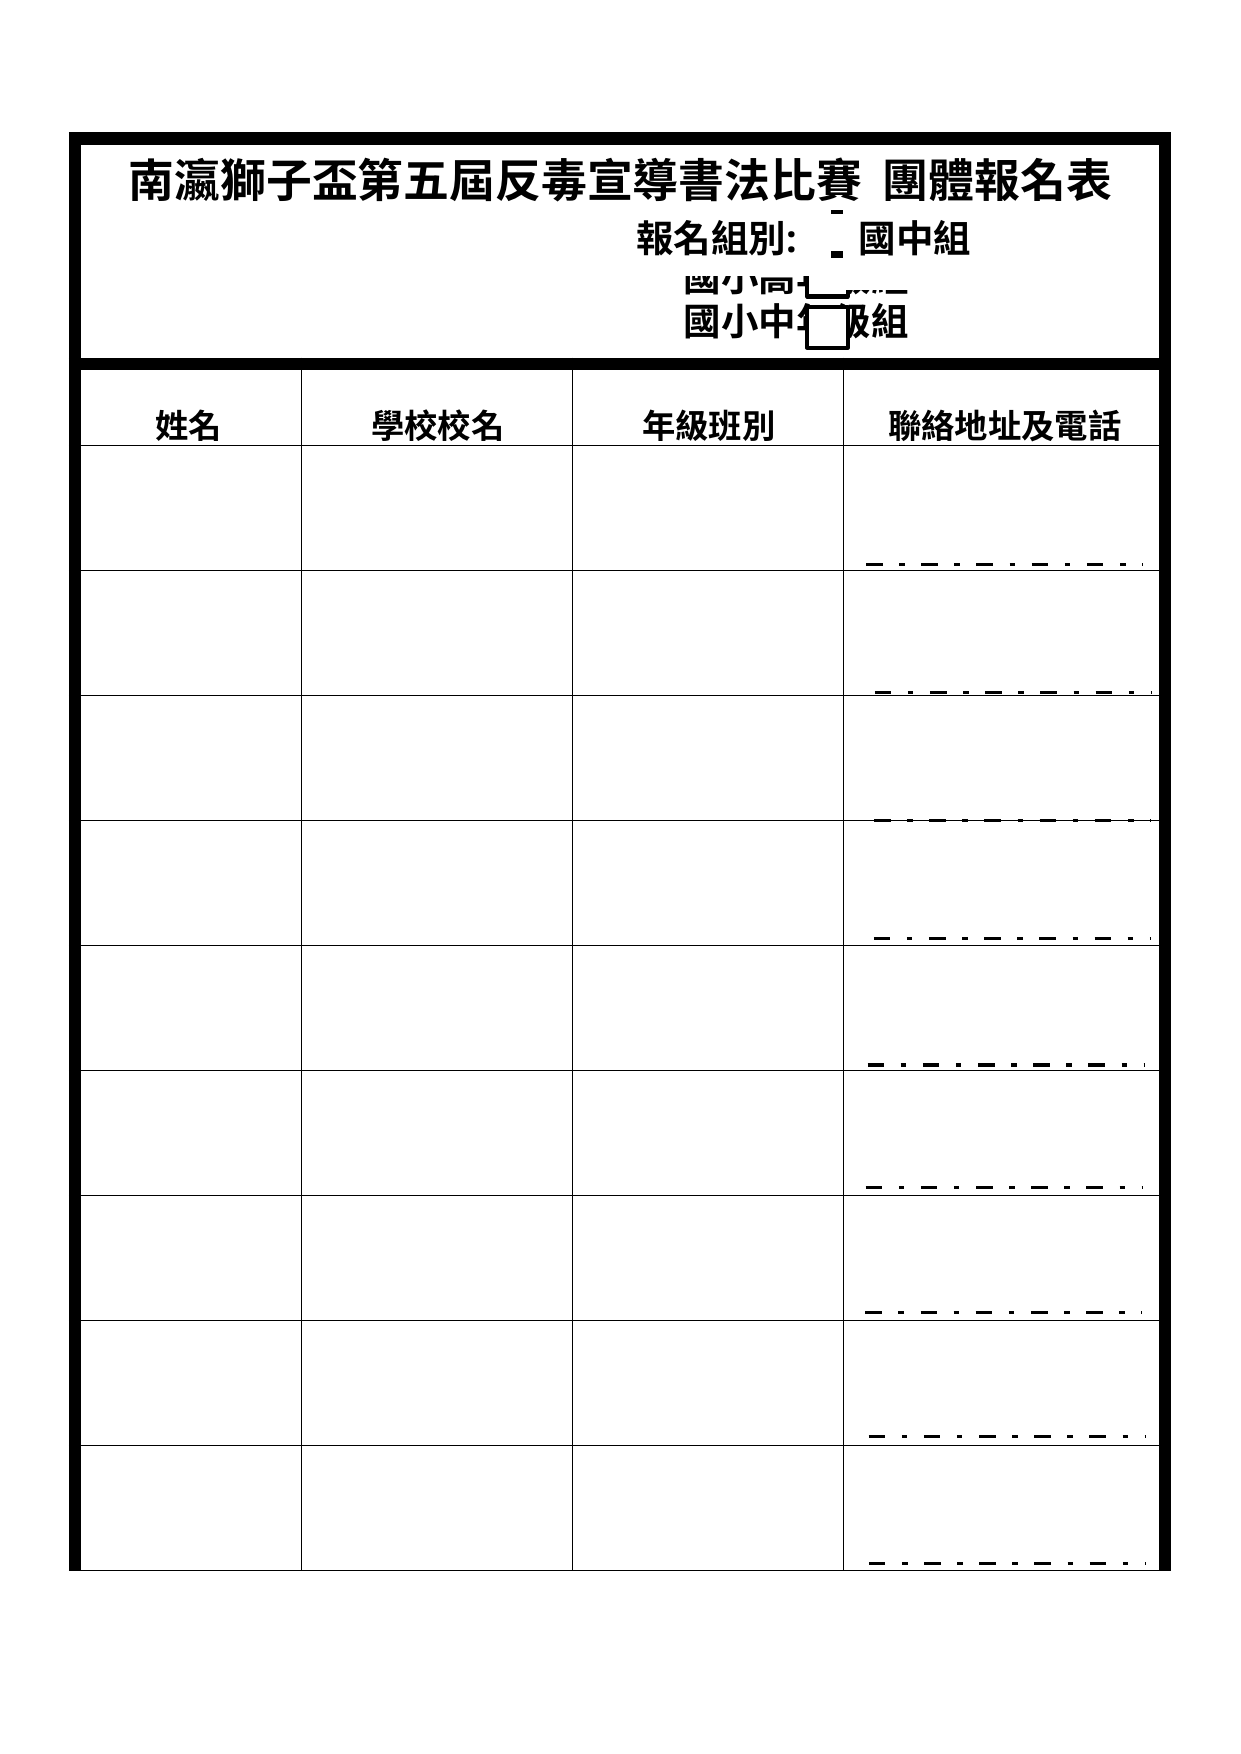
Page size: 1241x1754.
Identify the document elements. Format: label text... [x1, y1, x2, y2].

table_cell [573, 446, 843, 570]
table_cell [302, 1071, 572, 1195]
table_cell [81, 1071, 301, 1195]
table_header 南瀛獅子盃第五屆反毒宣導書法比賽 團體報名表 國小高年級組 國小中年級組 [81, 145, 1159, 357]
table_cell 年級班別 [573, 370, 843, 445]
table_cell [844, 571, 1159, 695]
table_cell [573, 1196, 843, 1320]
table_cell [844, 1321, 1159, 1445]
table_cell [844, 696, 1159, 820]
table_cell [844, 1071, 1159, 1195]
table_cell [302, 1321, 572, 1445]
table_cell [573, 946, 843, 1070]
table_cell [81, 1446, 301, 1570]
table_cell [573, 1071, 843, 1195]
table_cell [302, 696, 572, 820]
table_cell [573, 821, 843, 945]
table_cell [81, 571, 301, 695]
table_cell [81, 1321, 301, 1445]
table_cell [81, 696, 301, 820]
table_cell [844, 446, 1159, 570]
table_cell [81, 1196, 301, 1320]
table_cell [573, 1321, 843, 1445]
table_cell 聯絡地址及電話 [844, 370, 1159, 445]
table_cell [844, 1196, 1159, 1320]
table_cell 姓名 [81, 370, 301, 445]
table_cell [81, 946, 301, 1070]
table_cell [573, 1446, 843, 1570]
table_cell [81, 446, 301, 570]
table_cell [844, 1446, 1159, 1570]
table_cell [844, 821, 1159, 945]
table_cell [302, 571, 572, 695]
table_cell ­­ [573, 571, 843, 695]
table_cell 學校校名 [302, 370, 572, 445]
table_cell [302, 1446, 572, 1570]
table_cell [302, 946, 572, 1070]
table_cell [302, 446, 572, 570]
table_cell [302, 821, 572, 945]
table_cell [573, 696, 843, 820]
table_cell [302, 1196, 572, 1320]
table_cell [844, 946, 1159, 1070]
table_cell [81, 821, 301, 945]
